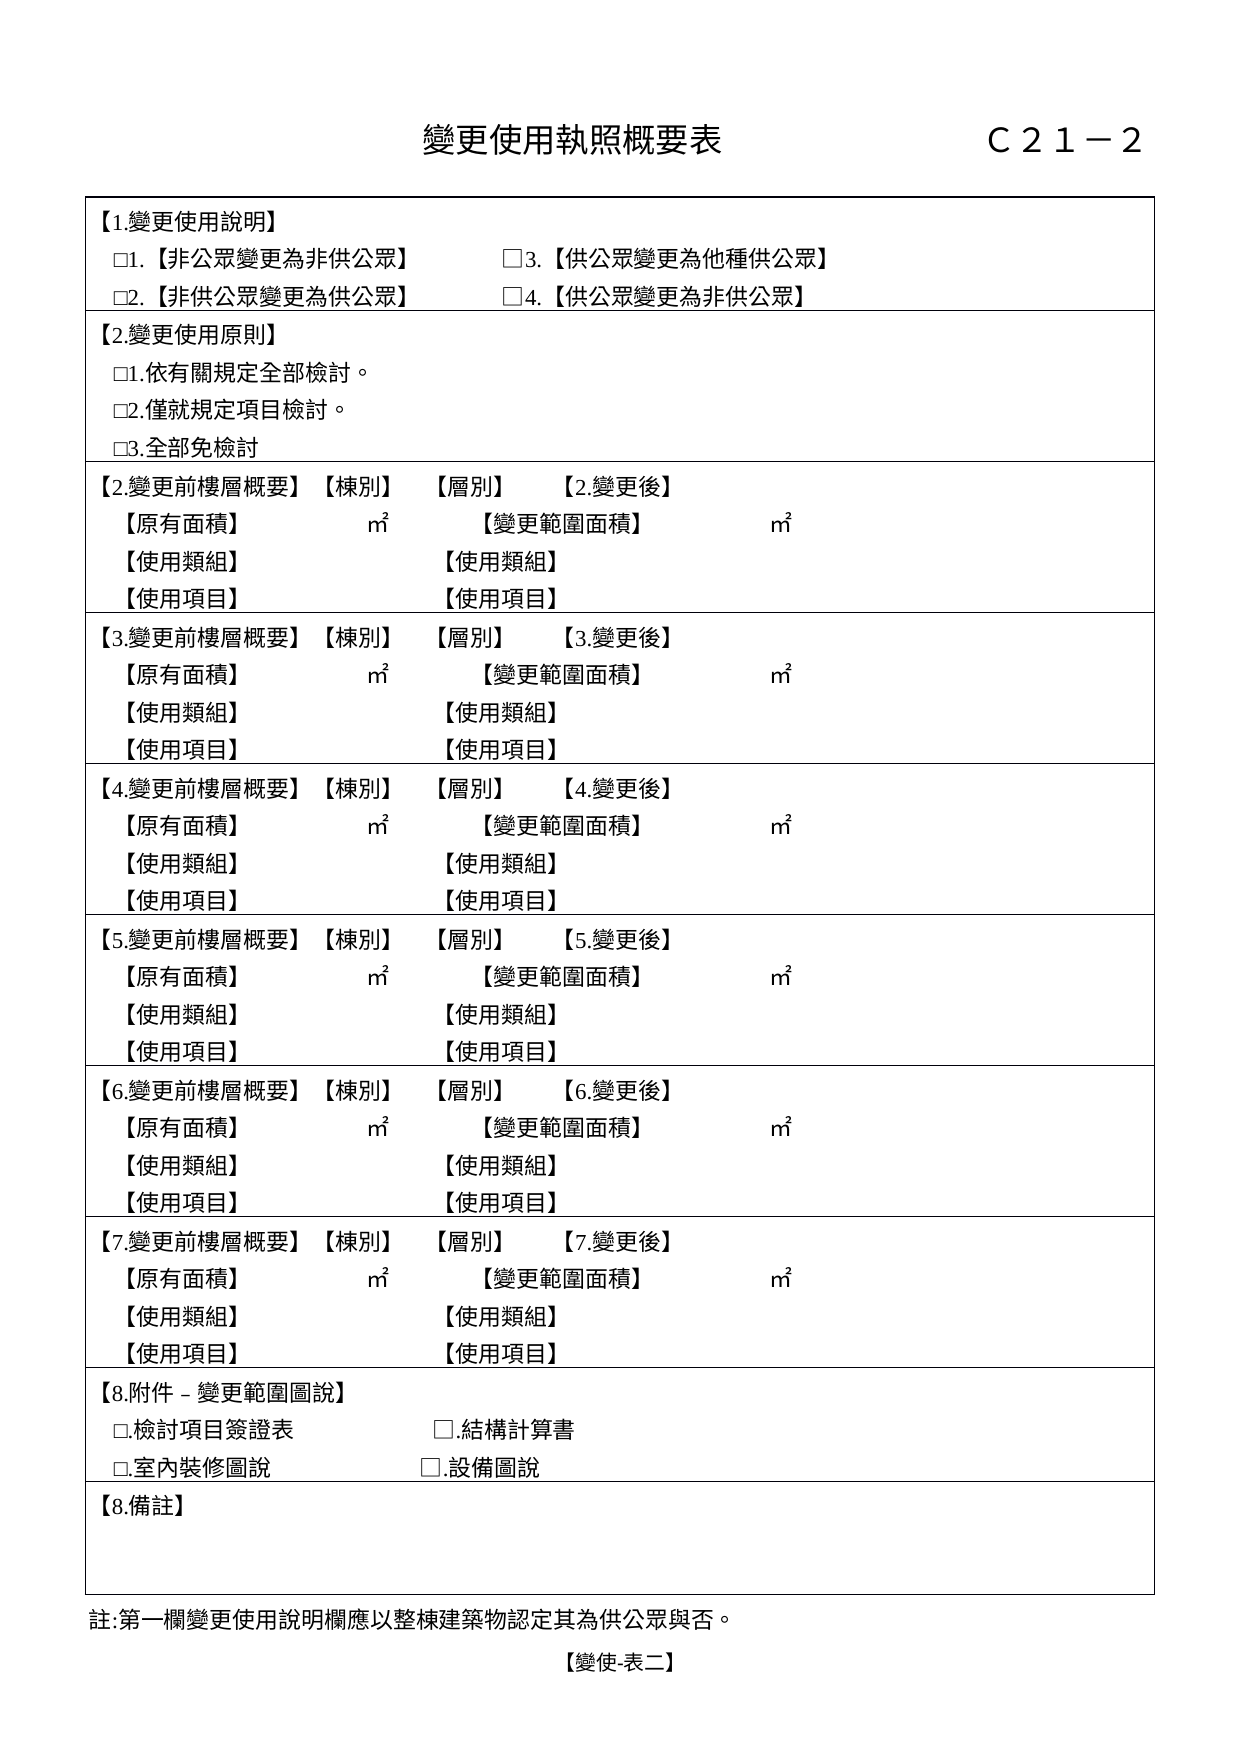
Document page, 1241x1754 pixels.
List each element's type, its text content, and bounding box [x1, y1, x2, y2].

table_header 變更使用執照概要表 [85, 96, 976, 196]
table_header Ｃ２１－２ [976, 96, 1154, 196]
table_cell 【8.附件﹣變更範圍圖說】 □.檢討項目簽證表 □.結構計算書 □.室內裝修圖說 □.設備圖說 [86, 1368, 1154, 1481]
table_cell 【6.變更前樓層概要】【棟別】 【層別】 【6.變更後】 【原有面積】 ㎡ 【變更範圍面積】 ㎡ 【使用類組】 【使用類組】 【使用項目】 【使用項目】 [86, 1066, 1154, 1216]
table_cell 【3.變更前樓層概要】【棟別】 【層別】 【3.變更後】 【原有面積】 ㎡ 【變更範圍面積】 ㎡ 【使用類組】 【使用類組】 【使用項目】 【使用項目】 [86, 613, 1154, 763]
table_cell 【2.變更使用原則】 □1.依有關規定全部檢討。 □2.僅就規定項目檢討。 □3.全部免檢討 [86, 311, 1154, 461]
table_cell 【7.變更前樓層概要】【棟別】 【層別】 【7.變更後】 【原有面積】 ㎡ 【變更範圍面積】 ㎡ 【使用類組】 【使用類組】 【使用項目】 【使用項目】 [86, 1217, 1154, 1367]
table_cell 【5.變更前樓層概要】【棟別】 【層別】 【5.變更後】 【原有面積】 ㎡ 【變更範圍面積】 ㎡ 【使用類組】 【使用類組】 【使用項目】 【使用項目】 [86, 915, 1154, 1065]
table_cell 【1.變更使用說明】 □1.【非公眾變更為非供公眾】 □3.【供公眾變更為他種供公眾】 □2.【非供公眾變更為供公眾】 □4.【供公眾變更為非供公眾】 [86, 198, 1154, 310]
text 註:第一欄變更使用說明欄應以整棟建築物認定其為供公眾與否。 [89, 1595, 1152, 1633]
table_cell 【8.備註】 [86, 1482, 1154, 1594]
table_cell 【2.變更前樓層概要】【棟別】 【層別】 【2.變更後】 【原有面積】 ㎡ 【變更範圍面積】 ㎡ 【使用類組】 【使用類組】 【使用項目】 【使用項目】 [86, 462, 1154, 612]
table_cell 【4.變更前樓層概要】【棟別】 【層別】 【4.變更後】 【原有面積】 ㎡ 【變更範圍面積】 ㎡ 【使用類組】 【使用類組】 【使用項目】 【使用項目】 [86, 764, 1154, 914]
